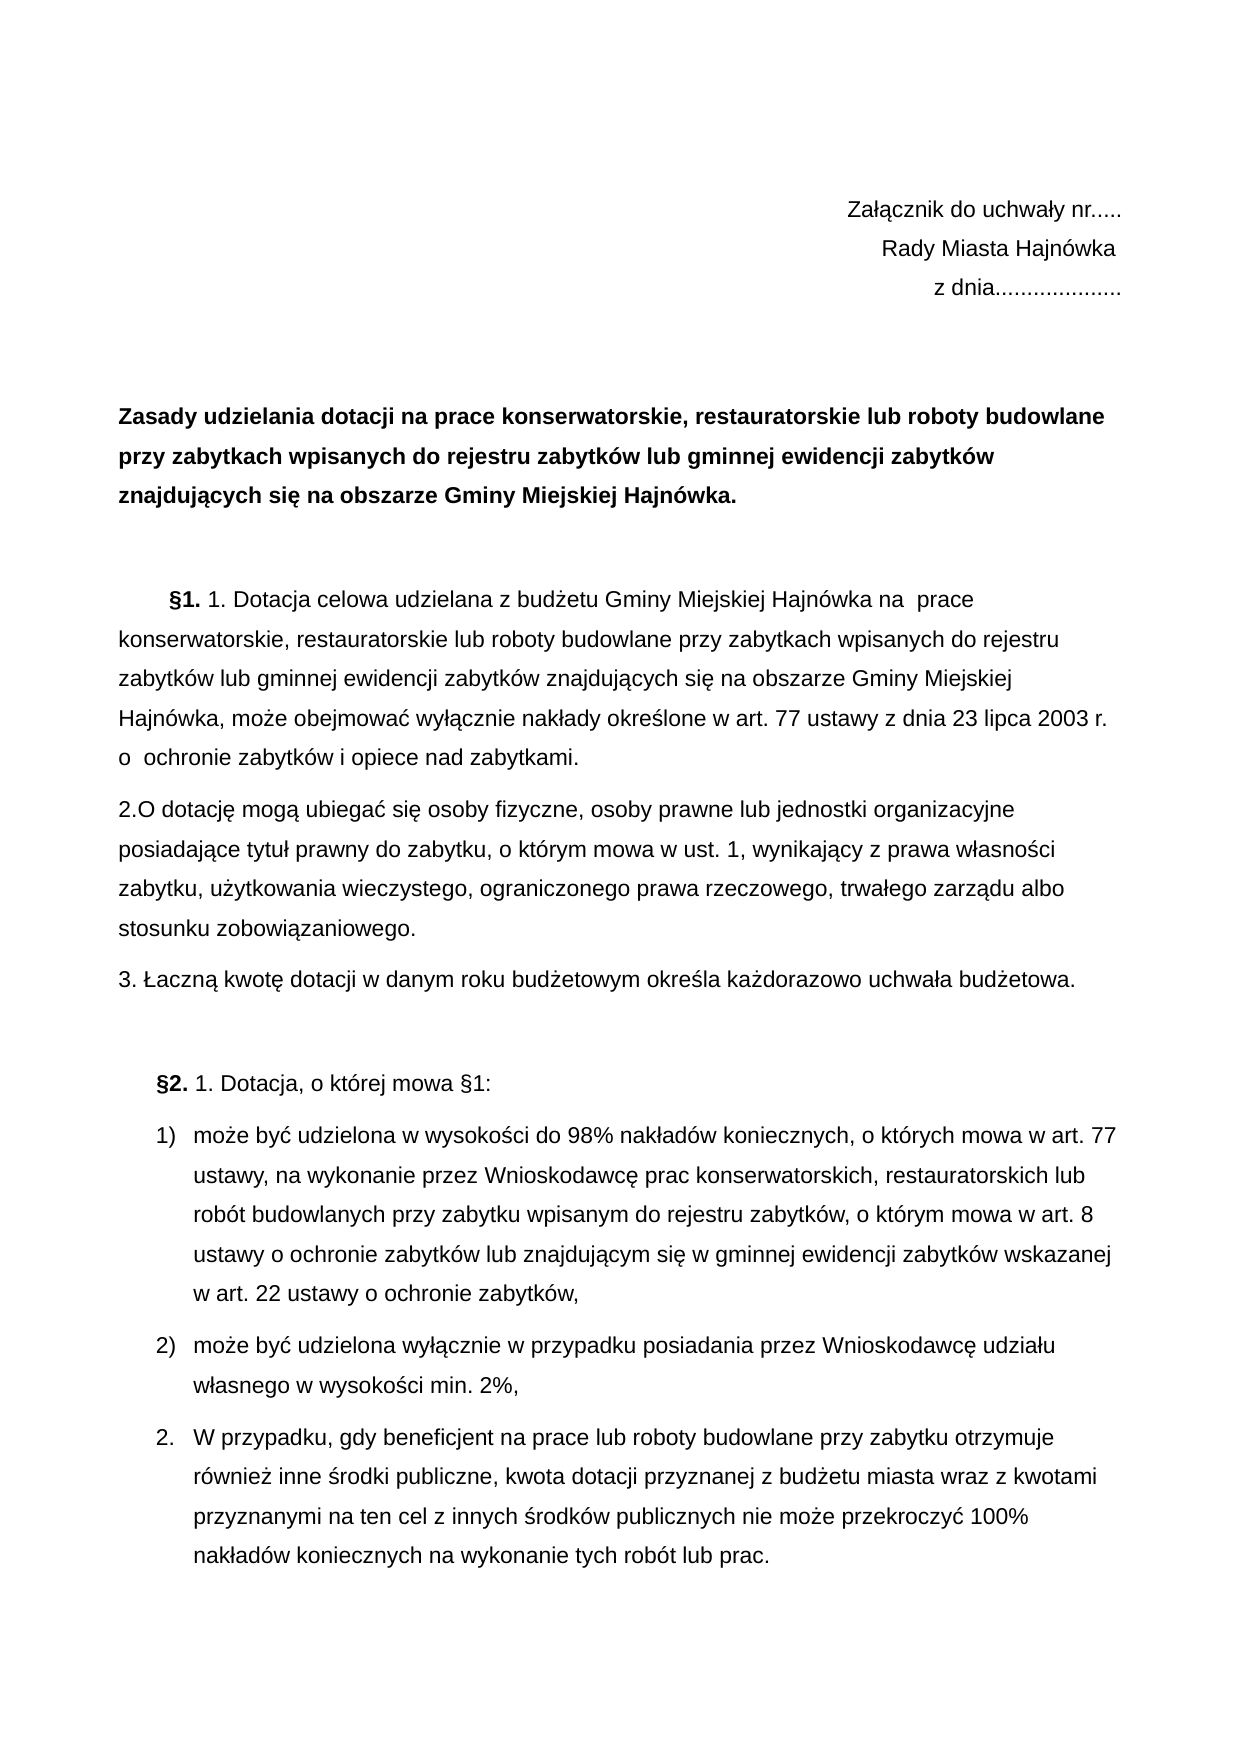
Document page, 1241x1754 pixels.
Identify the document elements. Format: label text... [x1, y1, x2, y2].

text Załącznik do uchwały nr..... [118, 196, 1122, 222]
text 3. Łaczną kwotę dotacji w danym roku budżetowym określa każdorazowo uchwała budżetowa. [118, 966, 1122, 993]
list może być udzielona w wysokości do 98% nakładów koniecznych, o których mowa w art. 77 ustawy, na wykonanie przez Wnioskodawcę prac konserwatorskich, restauratorskich lub robót budowlanych przy zabytku wpisanym do rejestru zabytków, o którym mowa w art. 8 ustawy o ochronie zabytków lub znajdującym się w gminnej ewidencji zabytków wskazanej w art. 22 ustawy o ochronie zabytków, [156, 1122, 1122, 1307]
text Zasady udzielania dotacji na prace konserwatorskie, restauratorskie lub roboty budowlane przy zabytkach wpisanych do rejestru zabytków lub gminnej ewidencji zabytków znajdujących się na obszarze Gminy Miejskiej Hajnówka. [118, 403, 1122, 508]
list może być udzielona wyłącznie w przypadku posiadania przez Wnioskodawcę udziału własnego w wysokości min. 2%, [156, 1332, 1122, 1398]
list W przypadku, gdy beneficjent na prace lub roboty budowlane przy zabytku otrzymuje również inne środki publiczne, kwota dotacji przyznanej z budżetu miasta wraz z kwotami przyznanymi na ten cel z innych środków publicznych nie może przekroczyć 100% nakładów koniecznych na wykonanie tych robót lub prac. [156, 1424, 1122, 1568]
text §1. 1. Dotacja celowa udzielana z budżetu Gminy Miejskiej Hajnówka na prace konserwatorskie, restauratorskie lub roboty budowlane przy zabytkach wpisanych do rejestru zabytków lub gminnej ewidencji zabytków znajdujących się na obszarze Gminy Miejskiej Hajnówka, może obejmować wyłącznie nakłady określone w art. 77 ustawy z dnia 23 lipca 2003 r. o ochronie zabytków i opiece nad zabytkami. [118, 586, 1122, 770]
text z dnia.................... [118, 273, 1122, 300]
text §2. 1. Dotacja, o której mowa §1: [118, 1070, 1122, 1097]
text 2.O dotację mogą ubiegać się osoby fizyczne, osoby prawne lub jednostki organizacyjne posiadające tytuł prawny do zabytku, o którym mowa w ust. 1, wynikający z prawa własności zabytku, użytkowania wieczystego, ograniczonego prawa rzeczowego, trwałego zarządu albo stosunku zobowiązaniowego. [118, 796, 1122, 941]
text Rady Miasta Hajnówka [118, 235, 1122, 261]
